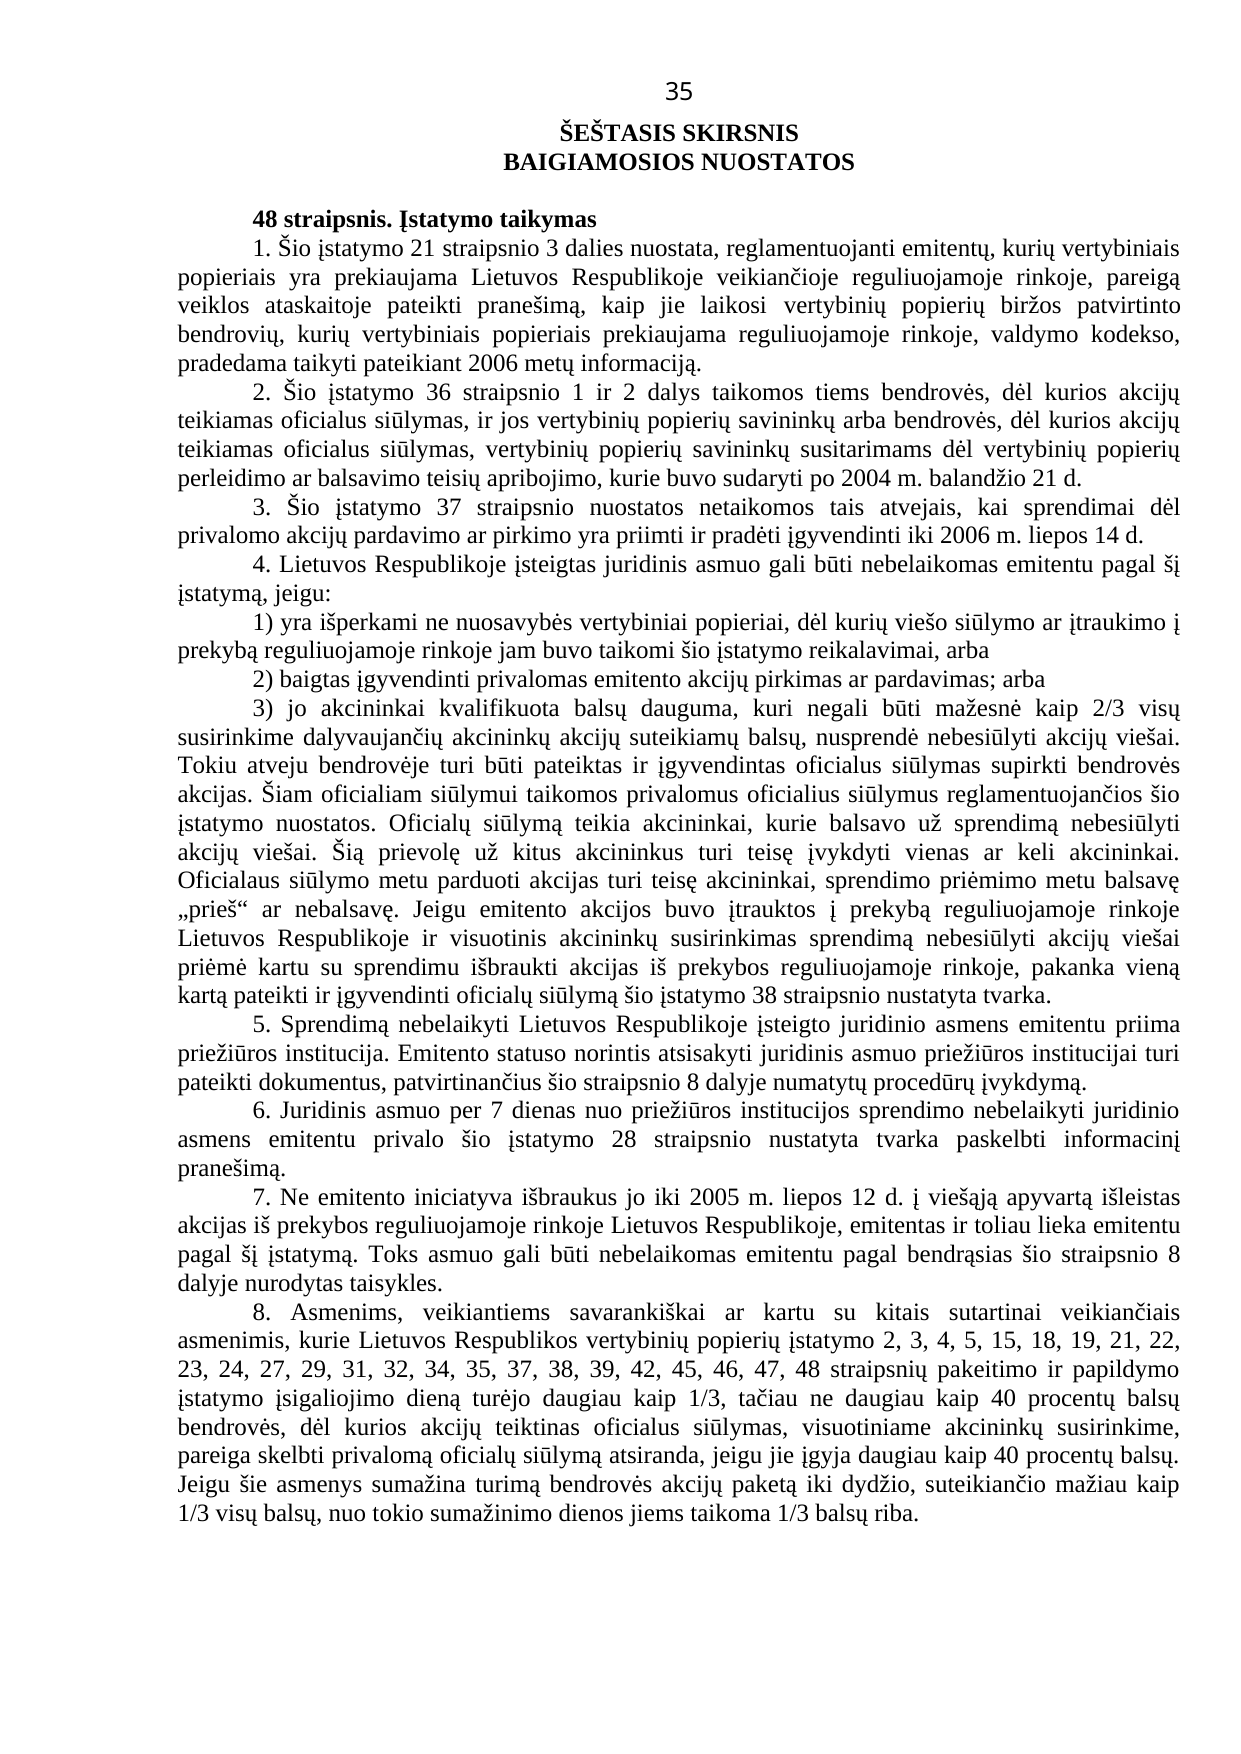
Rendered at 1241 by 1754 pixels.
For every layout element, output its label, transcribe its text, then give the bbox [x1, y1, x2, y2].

text 7. Ne emitento iniciatyva išbraukus jo iki 2005 m. liepos 12 d. į viešąją apyvartą išleistas akcijas iš prekybos reguliuojamoje rinkoje Lietuvos Respublikoje, emitentas ir toliau lieka emitentu pagal šį įstatymą. Toks asmuo gali būti nebelaikomas emitentu pagal bendrąsias šio straipsnio 8 dalyje nurodytas taisykles. [177, 1182, 1181, 1297]
text 8. Asmenims, veikiantiems savarankiškai ar kartu su kitais sutartinai veikiančiais asmenimis, kurie Lietuvos Respublikos vertybinių popierių įstatymo 2, 3, 4, 5, 15, 18, 19, 21, 22, 23, 24, 27, 29, 31, 32, 34, 35, 37, 38, 39, 42, 45, 46, 47, 48 straipsnių pakeitimo ir papildymo įstatymo įsigaliojimo dieną turėjo daugiau kaip 1/3, tačiau ne daugiau kaip 40 procentų balsų bendrovės, dėl kurios akcijų teiktinas oficialus siūlymas, visuotiniame akcininkų susirinkime, pareiga skelbti privalomą oficialų siūlymą atsiranda, jeigu jie įgyja daugiau kaip 40 procentų balsų. Jeigu šie asmenys sumažina turimą bendrovės akcijų paketą iki dydžio, suteikiančio mažiau kaip 1/3 visų balsų, nuo tokio sumažinimo dienos jiems taikoma 1/3 balsų riba. [177, 1297, 1181, 1527]
text 1. Šio įstatymo 21 straipsnio 3 dalies nuostata, reglamentuojanti emitentų, kurių vertybiniais popieriais yra prekiaujama Lietuvos Respublikoje veikiančioje reguliuojamoje rinkoje, pareigą veiklos ataskaitoje pateikti pranešimą, kaip jie laikosi vertybinių popierių biržos patvirtinto bendrovių, kurių vertybiniais popieriais prekiaujama reguliuojamoje rinkoje, valdymo kodekso, pradedama taikyti pateikiant 2006 metų informaciją. [177, 233, 1181, 377]
text ŠEŠTASIS SKIRSNIS [177, 118, 1181, 147]
text 2) baigtas įgyvendinti privalomas emitento akcijų pirkimas ar pardavimas; arba [177, 664, 1181, 693]
text 6. Juridinis asmuo per 7 dienas nuo priežiūros institucijos sprendimo nebelaikyti juridinio asmens emitentu privalo šio įstatymo 28 straipsnio nustatyta tvarka paskelbti informacinį pranešimą. [177, 1096, 1181, 1182]
text 1) yra išperkami ne nuosavybės vertybiniai popieriai, dėl kurių viešo siūlymo ar įtraukimo į prekybą reguliuojamoje rinkoje jam buvo taikomi šio įstatymo reikalavimai, arba [177, 607, 1181, 664]
text 4. Lietuvos Respublikoje įsteigtas juridinis asmuo gali būti nebelaikomas emitentu pagal šį įstatymą, jeigu: [177, 549, 1181, 607]
text BAIGIAMOSIOS NUOSTATOS [177, 147, 1181, 176]
text 3) jo akcininkai kvalifikuota balsų dauguma, kuri negali būti mažesnė kaip 2/3 visų susirinkime dalyvaujančių akcininkų akcijų suteikiamų balsų, nusprendė nebesiūlyti akcijų viešai. Tokiu atveju bendrovėje turi būti pateiktas ir įgyvendintas oficialus siūlymas supirkti bendrovės akcijas. Šiam oficialiam siūlymui taikomos privalomus oficialius siūlymus reglamentuojančios šio įstatymo nuostatos. Oficialų siūlymą teikia akcininkai, kurie balsavo už sprendimą nebesiūlyti akcijų viešai. Šią prievolę už kitus akcininkus turi teisę įvykdyti vienas ar keli akcininkai. Oficialaus siūlymo metu parduoti akcijas turi teisę akcininkai, sprendimo priėmimo metu balsavę „prieš“ ar nebalsavę. Jeigu emitento akcijos buvo įtrauktos į prekybą reguliuojamoje rinkoje Lietuvos Respublikoje ir visuotinis akcininkų susirinkimas sprendimą nebesiūlyti akcijų viešai priėmė kartu su sprendimu išbraukti akcijas iš prekybos reguliuojamoje rinkoje, pakanka vieną kartą pateikti ir įgyvendinti oficialų siūlymą šio įstatymo 38 straipsnio nustatyta tvarka. [177, 693, 1181, 1009]
text 3. Šio įstatymo 37 straipsnio nuostatos netaikomos tais atvejais, kai sprendimai dėl privalomo akcijų pardavimo ar pirkimo yra priimti ir pradėti įgyvendinti iki 2006 m. liepos 14 d. [177, 492, 1181, 549]
text 5. Sprendimą nebelaikyti Lietuvos Respublikoje įsteigto juridinio asmens emitentu priima priežiūros institucija. Emitento statuso norintis atsisakyti juridinis asmuo priežiūros institucijai turi pateikti dokumentus, patvirtinančius šio straipsnio 8 dalyje numatytų procedūrų įvykdymą. [177, 1009, 1181, 1096]
text 48 straipsnis. Įstatymo taikymas [177, 204, 1181, 233]
text 2. Šio įstatymo 36 straipsnio 1 ir 2 dalys taikomos tiems bendrovės, dėl kurios akcijų teikiamas oficialus siūlymas, ir jos vertybinių popierių savininkų arba bendrovės, dėl kurios akcijų teikiamas oficialus siūlymas, vertybinių popierių savininkų susitarimams dėl vertybinių popierių perleidimo ar balsavimo teisių apribojimo, kurie buvo sudaryti po 2004 m. balandžio 21 d. [177, 377, 1181, 492]
